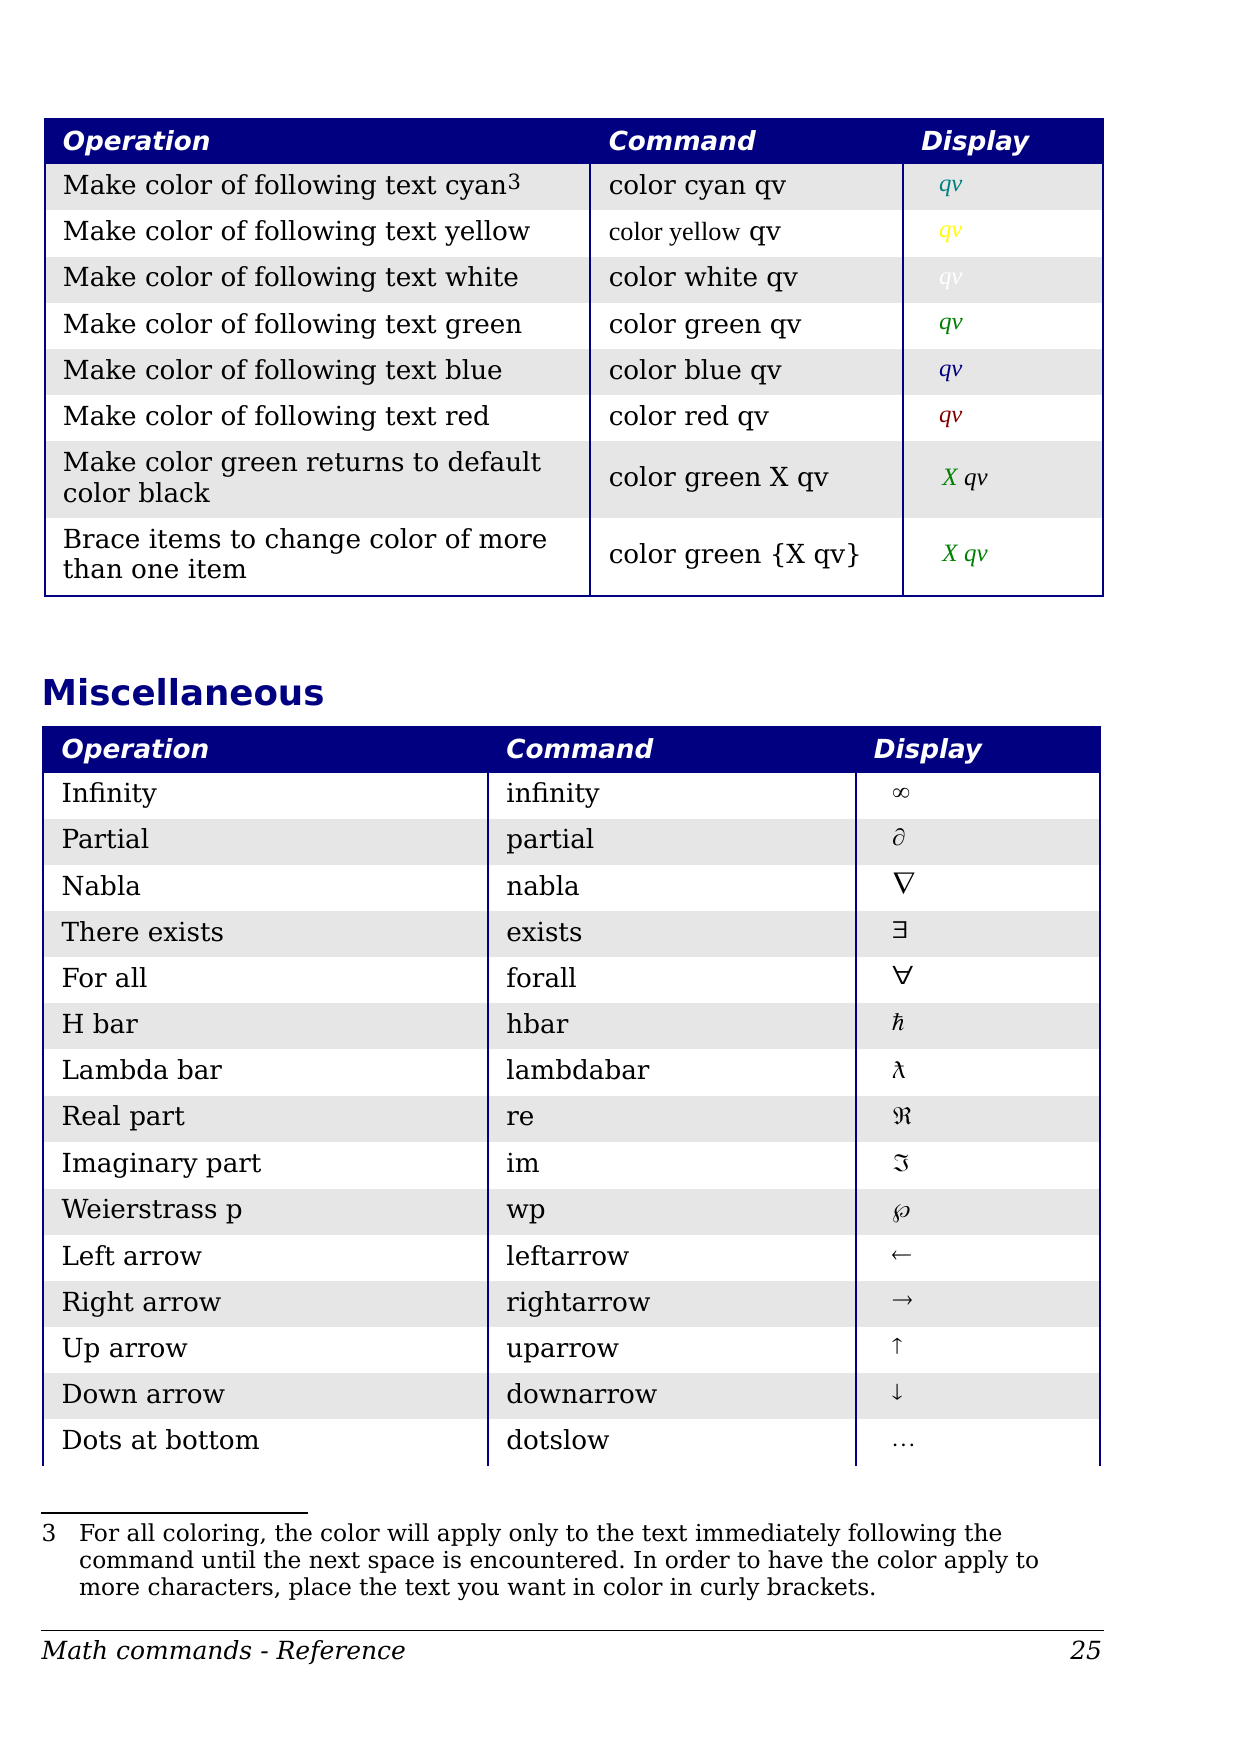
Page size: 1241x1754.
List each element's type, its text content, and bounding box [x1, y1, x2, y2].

table_cell [857, 1281, 1099, 1327]
table_cell rightarrow [489, 1281, 855, 1327]
table_cell For all [44, 957, 487, 1003]
table_cell color green X qv [591, 441, 902, 518]
table_cell exists [489, 911, 855, 957]
table_cell Make color of following text cyan [46, 164, 589, 210]
table_cell Make color of following text white [46, 257, 589, 303]
table_cell Real part [44, 1096, 487, 1142]
table_cell Dots at bottom [44, 1419, 487, 1466]
subtitle Miscellaneous [41, 672, 1104, 714]
table_cell Make color of following text red [46, 395, 589, 441]
table_cell [904, 349, 1102, 395]
table_cell Down arrow [44, 1373, 487, 1419]
table_cell [857, 1419, 1099, 1466]
table_cell Partial [44, 819, 487, 865]
table_header Operation [44, 729, 487, 770]
table_cell There exists [44, 911, 487, 957]
table_cell [857, 1189, 1099, 1235]
table_cell Left arrow [44, 1235, 487, 1281]
table_cell wp [489, 1189, 855, 1235]
table_cell [857, 957, 1099, 1003]
table_cell Make color of following text green [46, 303, 589, 349]
table_cell [857, 1373, 1099, 1419]
table_cell [857, 819, 1099, 865]
table_cell dotslow [489, 1419, 855, 1466]
table_cell [857, 1096, 1099, 1142]
table_cell [904, 210, 1102, 257]
table_cell Make color of following text yellow [46, 210, 589, 257]
table_cell Make color of following text blue [46, 349, 589, 395]
table_cell [904, 164, 1102, 210]
table_cell [904, 395, 1102, 441]
table_cell color red qv [591, 395, 902, 441]
table_header Display [904, 120, 1102, 162]
table_cell Weierstrass p [44, 1189, 487, 1235]
table_cell color yellow qv [591, 210, 902, 257]
table_cell partial [489, 819, 855, 865]
table_cell re [489, 1096, 855, 1142]
table_cell color cyan qv [591, 164, 902, 210]
table_cell [857, 911, 1099, 957]
table_cell Make color green returns to default color black [46, 441, 589, 518]
table_cell forall [489, 957, 855, 1003]
table_header Command [489, 729, 855, 770]
table_cell color blue qv [591, 349, 902, 395]
table_cell nabla [489, 865, 855, 911]
table_cell Right arrow [44, 1281, 487, 1327]
table_cell color green {X qv} [591, 518, 902, 595]
table_cell [904, 303, 1102, 349]
table_cell H bar [44, 1003, 487, 1049]
table_cell hbar [489, 1003, 855, 1049]
table_cell [857, 1049, 1099, 1096]
table_cell lambdabar [489, 1049, 855, 1096]
table_cell leftarrow [489, 1235, 855, 1281]
table_cell [857, 1142, 1099, 1188]
table_header Operation [46, 120, 589, 162]
table_cell Infinity [44, 773, 487, 819]
table_cell uparrow [489, 1327, 855, 1373]
table_cell color white qv [591, 257, 902, 303]
table_cell [904, 518, 1102, 595]
table_header Display [857, 729, 1099, 770]
table_header Command [591, 120, 902, 162]
table_cell downarrow [489, 1373, 855, 1419]
table_cell [857, 1235, 1099, 1281]
table_cell [904, 257, 1102, 303]
table_cell [857, 865, 1099, 911]
table_cell Brace items to change color of more than one item [46, 518, 589, 595]
table_cell Nabla [44, 865, 487, 911]
table_cell [904, 441, 1102, 518]
table_cell [857, 1327, 1099, 1373]
table_cell Up arrow [44, 1327, 487, 1373]
table_cell color green qv [591, 303, 902, 349]
table_cell Lambda bar [44, 1049, 487, 1096]
table_cell [857, 773, 1099, 819]
table_cell infinity [489, 773, 855, 819]
table_cell [857, 1003, 1099, 1049]
table_cell Imaginary part [44, 1142, 487, 1188]
table_cell im [489, 1142, 855, 1188]
